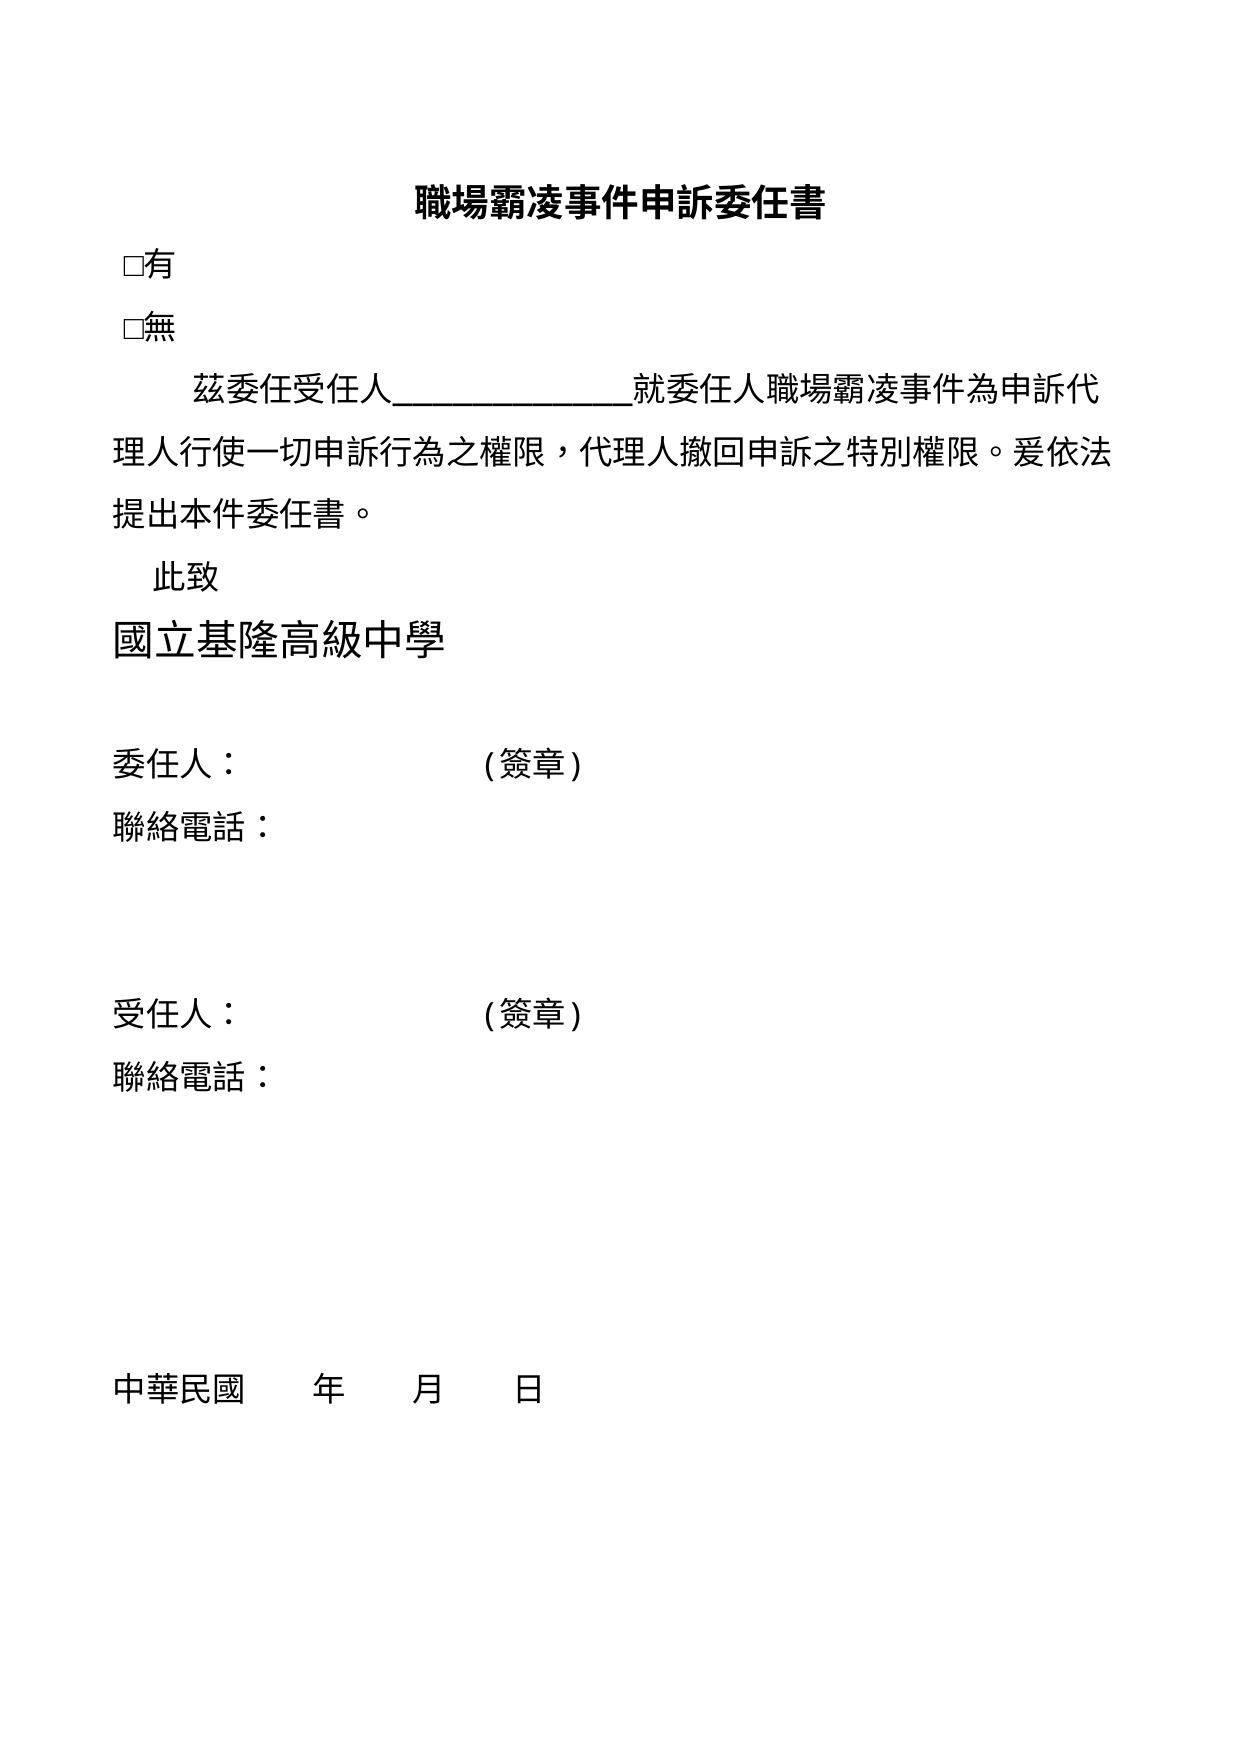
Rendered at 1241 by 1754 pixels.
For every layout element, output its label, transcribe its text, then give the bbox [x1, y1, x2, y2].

text 此致 [112, 533, 1128, 596]
table_cell □無 [113, 283, 227, 346]
text 委任人： (簽章) [112, 721, 1128, 783]
text 聯絡電話： [112, 1033, 1128, 1096]
text 國立基隆高級中學 [112, 596, 1128, 658]
text 聯絡電話： [112, 783, 1128, 846]
text 茲委任受任人____________就委任人職場霸凌事件為申訴代理人行使一切申訴行為之權限，代理人撤回申訴之特別權限。爰依法提出本件委任書。 [112, 346, 1128, 533]
text 受任人： (簽章) [112, 971, 1128, 1033]
table_header □有 [113, 221, 227, 283]
text 中華民國 年 月 日 [112, 1346, 1128, 1408]
text 職場霸凌事件申訴委任書 [112, 158, 1128, 221]
